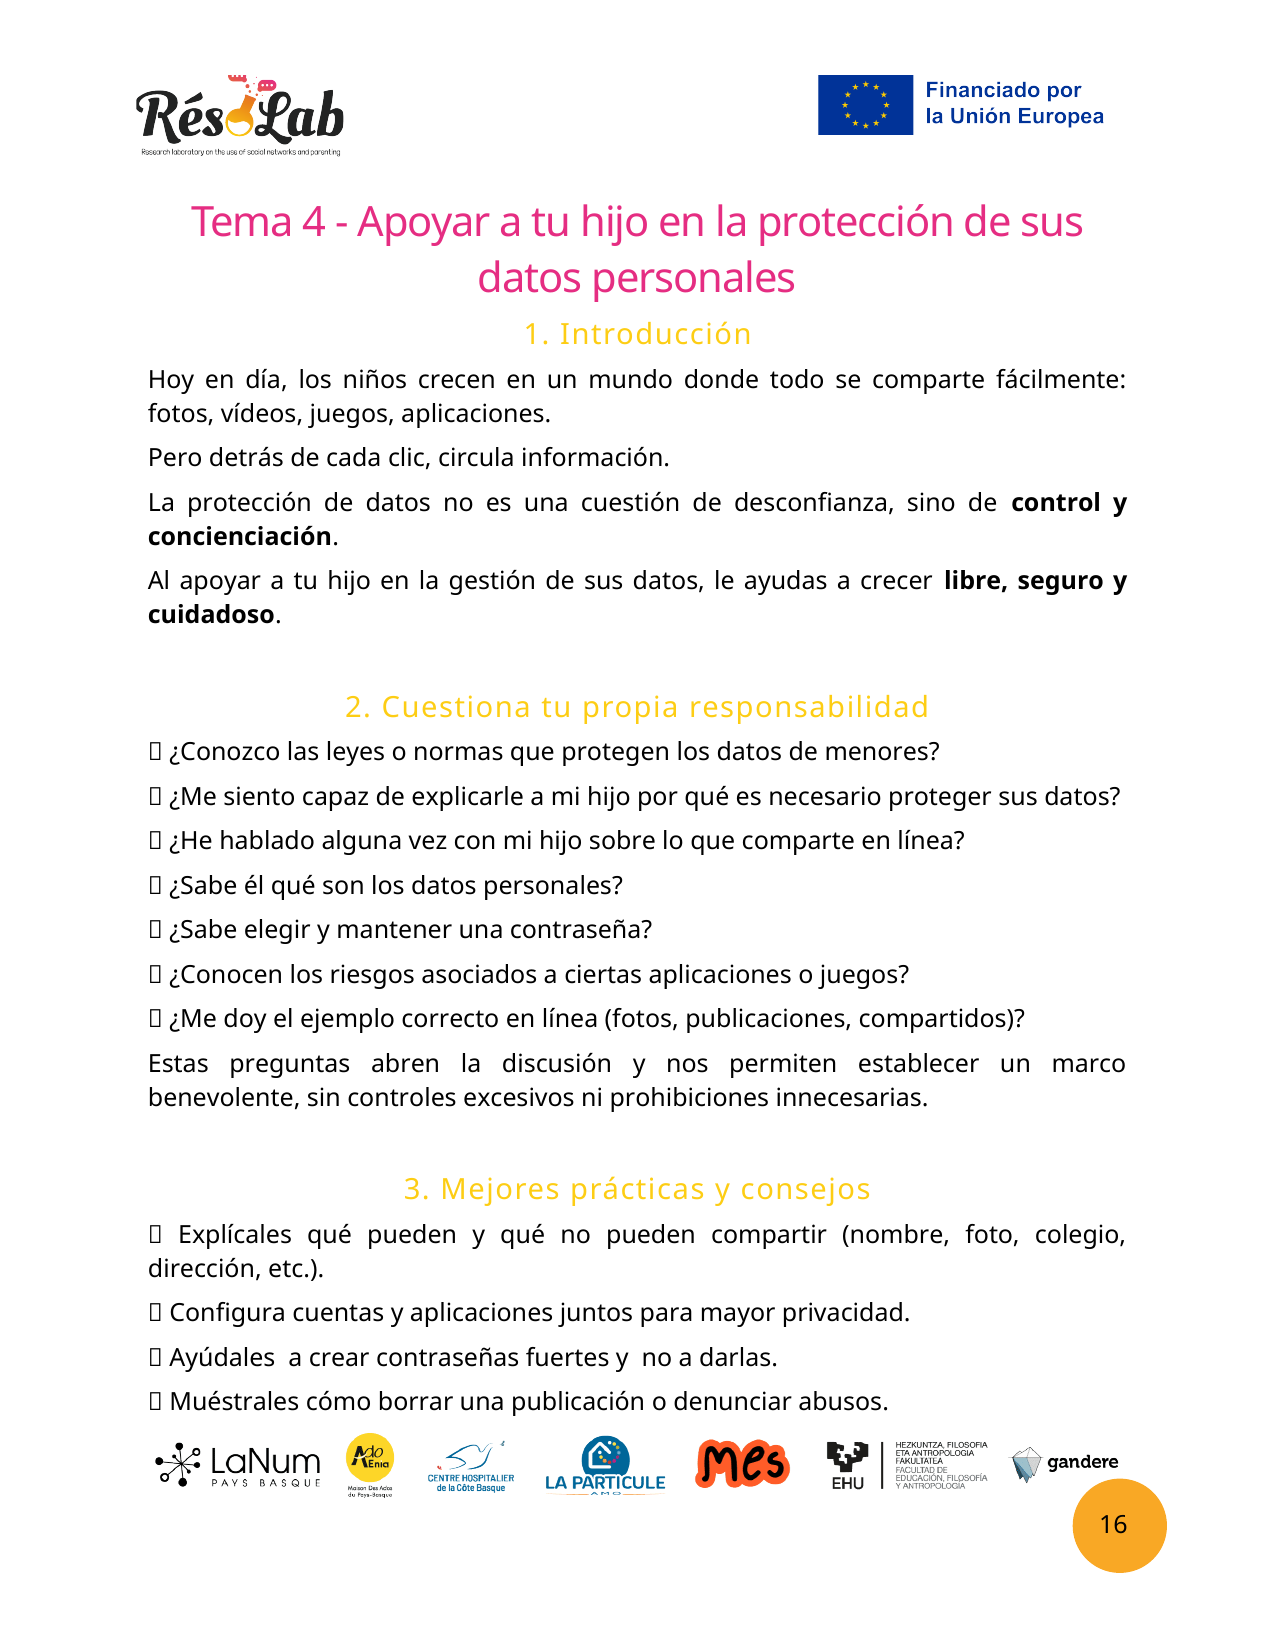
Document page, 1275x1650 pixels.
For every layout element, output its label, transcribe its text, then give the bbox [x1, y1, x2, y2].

text ✅ Configura cuentas y aplicaciones juntos para mayor privacidad. [148, 1295, 1127, 1329]
text 💬 ¿Conocen los riesgos asociados a ciertas aplicaciones o juegos? [148, 956, 1127, 991]
text Hoy en día, los niños crecen en un mundo donde todo se comparte fácilmente: fotos, vídeos, juegos, aplicaciones. [148, 361, 1127, 429]
picture [136, 75, 344, 158]
text ✅ Muéstrales cómo borrar una publicación o denunciar abusos. [148, 1384, 1127, 1418]
text 1. Introducción [148, 313, 1127, 353]
text ✅ Ayúdales a crear contraseñas fuertes y no a darlas. [148, 1339, 1127, 1373]
text 💬 ¿Sabe él qué son los datos personales? [148, 867, 1127, 902]
text La protección de datos no es una cuestión de desconfianza, sino de control y concienciación. [148, 484, 1127, 553]
text Estas preguntas abren la discusión y nos permiten establecer un marco benevolente, sin controles excesivos ni prohibiciones innecesarias. [148, 1045, 1127, 1113]
text 2. Cuestiona tu propia responsabilidad [148, 686, 1127, 726]
text 💬 ¿Me siento capaz de explicarle a mi hijo por qué es necesario proteger sus datos? [148, 778, 1127, 813]
text 💬 ¿Me doy el ejemplo correcto en línea (fotos, publicaciones, compartidos)? [148, 1001, 1127, 1035]
text 3. Mejores prácticas y consejos [148, 1168, 1127, 1208]
text Tema 4 - Apoyar a tu hijo en la protección de sus datos personales [148, 192, 1127, 305]
text 💬 ¿He hablado alguna vez con mi hijo sobre lo que comparte en línea? [148, 823, 1127, 857]
text Al apoyar a tu hijo en la gestión de sus datos, le ayudas a crecer libre, seguro y cuidadoso. [148, 563, 1127, 631]
text 💬 ¿Sabe elegir y mantener una contraseña? [148, 912, 1127, 946]
picture [813, 75, 1117, 135]
text 💬 ¿Conozco las leyes o normas que protegen los datos de menores? [148, 734, 1127, 768]
text ✅ Explícales qué pueden y qué no pueden compartir (nombre, foto, colegio, dirección, etc.). [148, 1216, 1127, 1284]
text Pero detrás de cada clic, circula información. [148, 440, 1127, 474]
picture [147, 1430, 1128, 1500]
